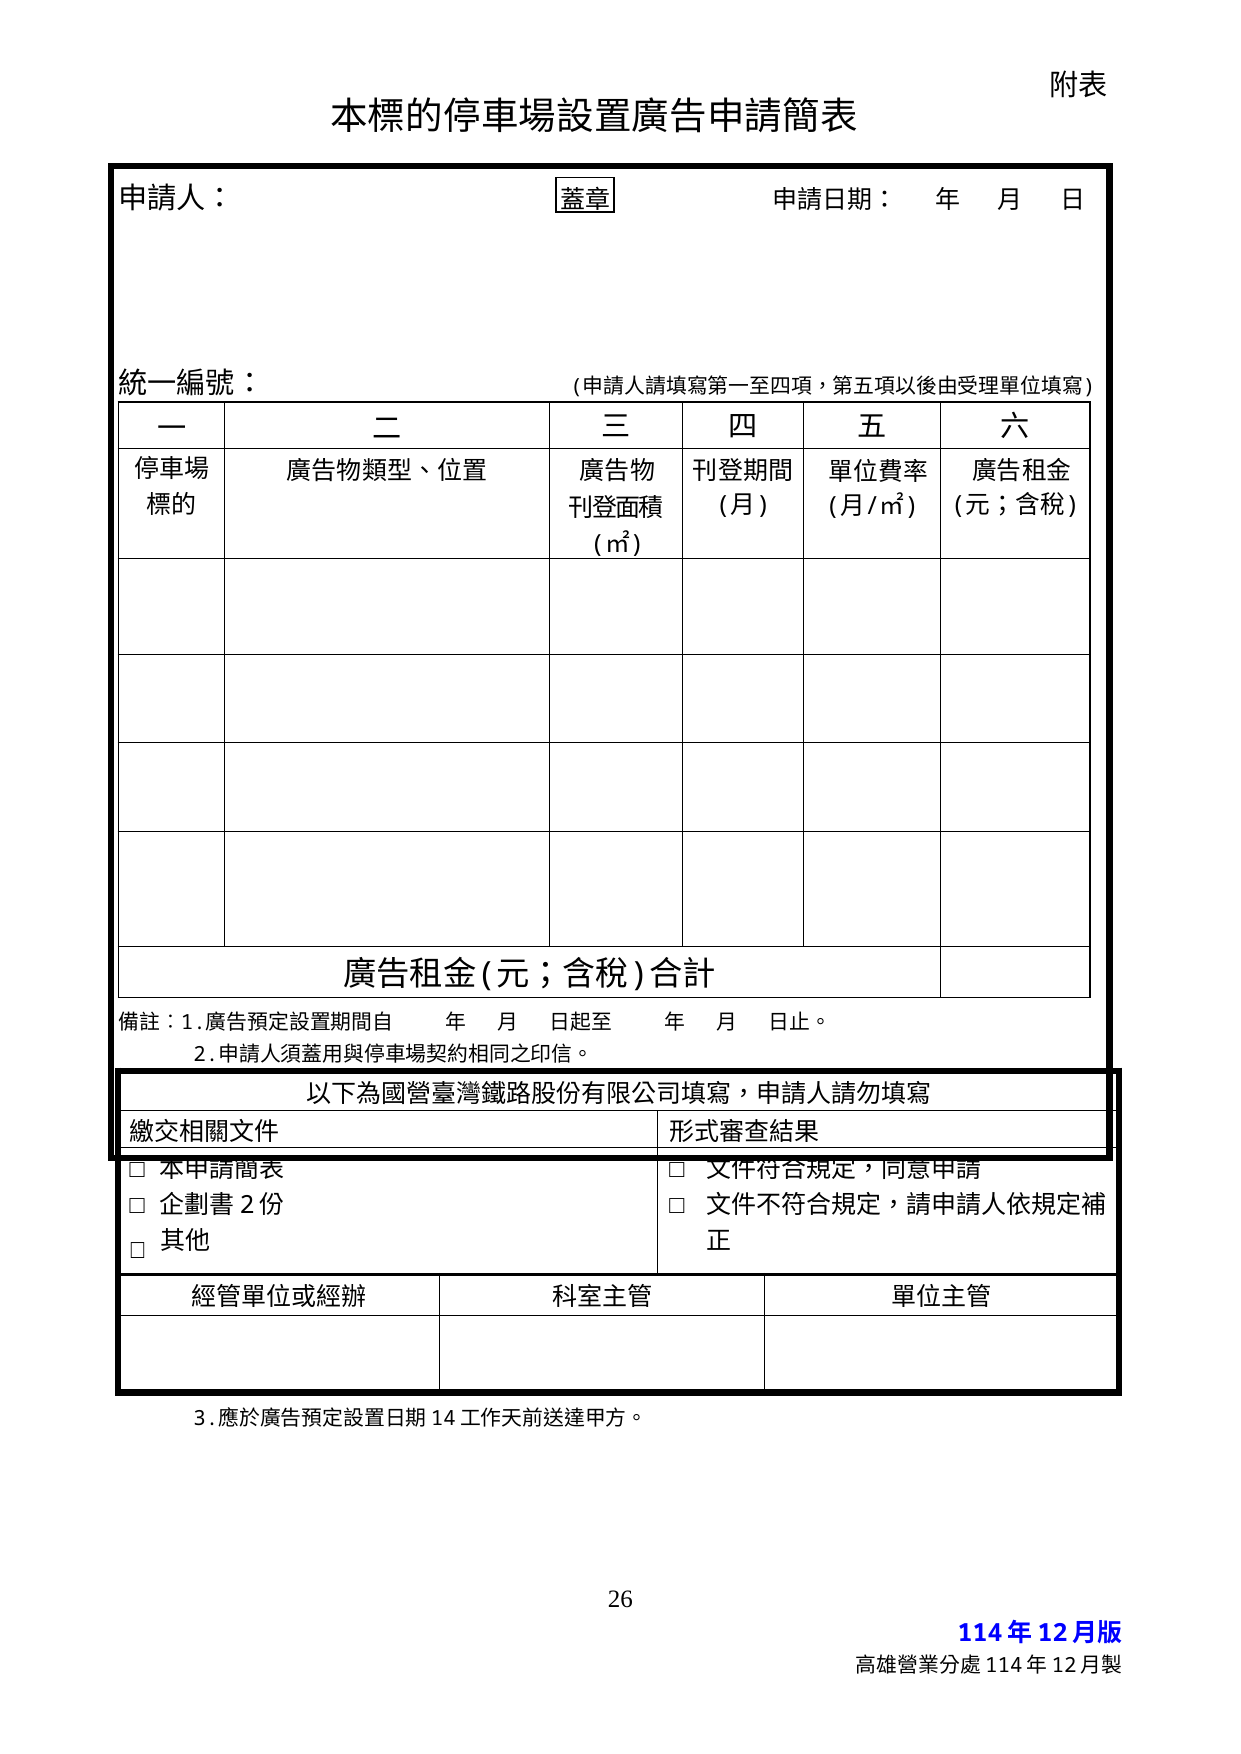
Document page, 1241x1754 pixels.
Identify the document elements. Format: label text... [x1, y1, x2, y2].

table_cell [119, 559, 224, 654]
table_cell [683, 743, 803, 831]
table_cell [683, 655, 803, 742]
text 備註︰1.廣告預定設置期間自 年 月 日起至 年 月 日止。 [118, 998, 1069, 1037]
text 2.申請人須蓋用與停車場契約相同之印信。 [118, 1037, 1106, 1067]
table_cell [225, 655, 549, 742]
text 申請人： 蓋章 申請日期： 年 月 日 [118, 175, 1106, 217]
table_cell [121, 1316, 439, 1389]
table_cell [225, 743, 549, 831]
table_cell 形式審查結果 [658, 1111, 1106, 1147]
table_cell 廣告租金(元；含稅)合計 [119, 947, 940, 997]
text 統一編號： (申請人請填寫第一至四項，第五項以後由受理單位填寫) [118, 359, 1106, 401]
table_cell 單位費率 (月/㎡) [804, 449, 940, 558]
table_cell [941, 947, 1089, 997]
table_cell [550, 559, 682, 654]
text 附表 [1064, 76, 1072, 97]
table_cell 繳交相關文件 [121, 1111, 657, 1147]
table_cell 單位主管 [765, 1276, 1116, 1315]
table_cell [941, 832, 1089, 946]
table_cell [550, 743, 682, 831]
table_cell [683, 559, 803, 654]
table_cell 廣告物 刊登面積(㎡) [550, 449, 682, 558]
table_cell [119, 743, 224, 831]
table_cell [941, 559, 1089, 654]
table_header 三 [550, 403, 682, 447]
table_cell [765, 1316, 1116, 1389]
table_cell [119, 655, 224, 742]
text 附表 [1074, 76, 1091, 97]
table_cell [683, 832, 803, 946]
table_cell [804, 743, 940, 831]
table_cell 科室主管 [440, 1276, 764, 1315]
table_cell [804, 655, 940, 742]
table_header 二 [225, 403, 549, 447]
text 附表 [1053, 76, 1062, 97]
table_cell 刊登期間 (月) [683, 449, 803, 558]
table_cell [121, 1148, 657, 1155]
table_header 一 [119, 403, 224, 447]
table_header 以下為國營臺灣鐵路股份有限公司填寫，申請人請勿填寫 [121, 1074, 1106, 1110]
text 本標的停車場設置廣告申請簡表 [118, 97, 1069, 136]
table_header 六 [941, 403, 1089, 447]
table_cell [550, 832, 682, 946]
table_cell [225, 832, 549, 946]
table_cell [804, 559, 940, 654]
table_cell [225, 559, 549, 654]
table_header 四 [683, 403, 803, 447]
text 3.應於廣告預定設置日期14工作天前送達甲方。 [118, 1396, 1162, 1433]
table_cell 經管單位或經辦 [121, 1276, 439, 1315]
table_cell [440, 1316, 764, 1389]
table_cell 廣告租金 (元；含稅) [941, 449, 1089, 558]
table_cell [941, 655, 1089, 742]
table_cell [804, 832, 940, 946]
table_cell [550, 655, 682, 742]
text 附表 [118, 76, 1051, 97]
text 附表 [1087, 76, 1107, 97]
table_header 五 [804, 403, 940, 447]
table_cell 廣告物類型、位置 [225, 449, 549, 558]
table_cell [941, 743, 1089, 831]
table_cell □ 本申請簡表 □ 企劃書2份 其他 [121, 1161, 657, 1273]
table_cell 文件符合規定，同意申請 文件不符合規定，請申請人依規定補正 [658, 1148, 1116, 1273]
table_cell [119, 832, 224, 946]
table_cell 停車場 標的 [119, 449, 224, 558]
